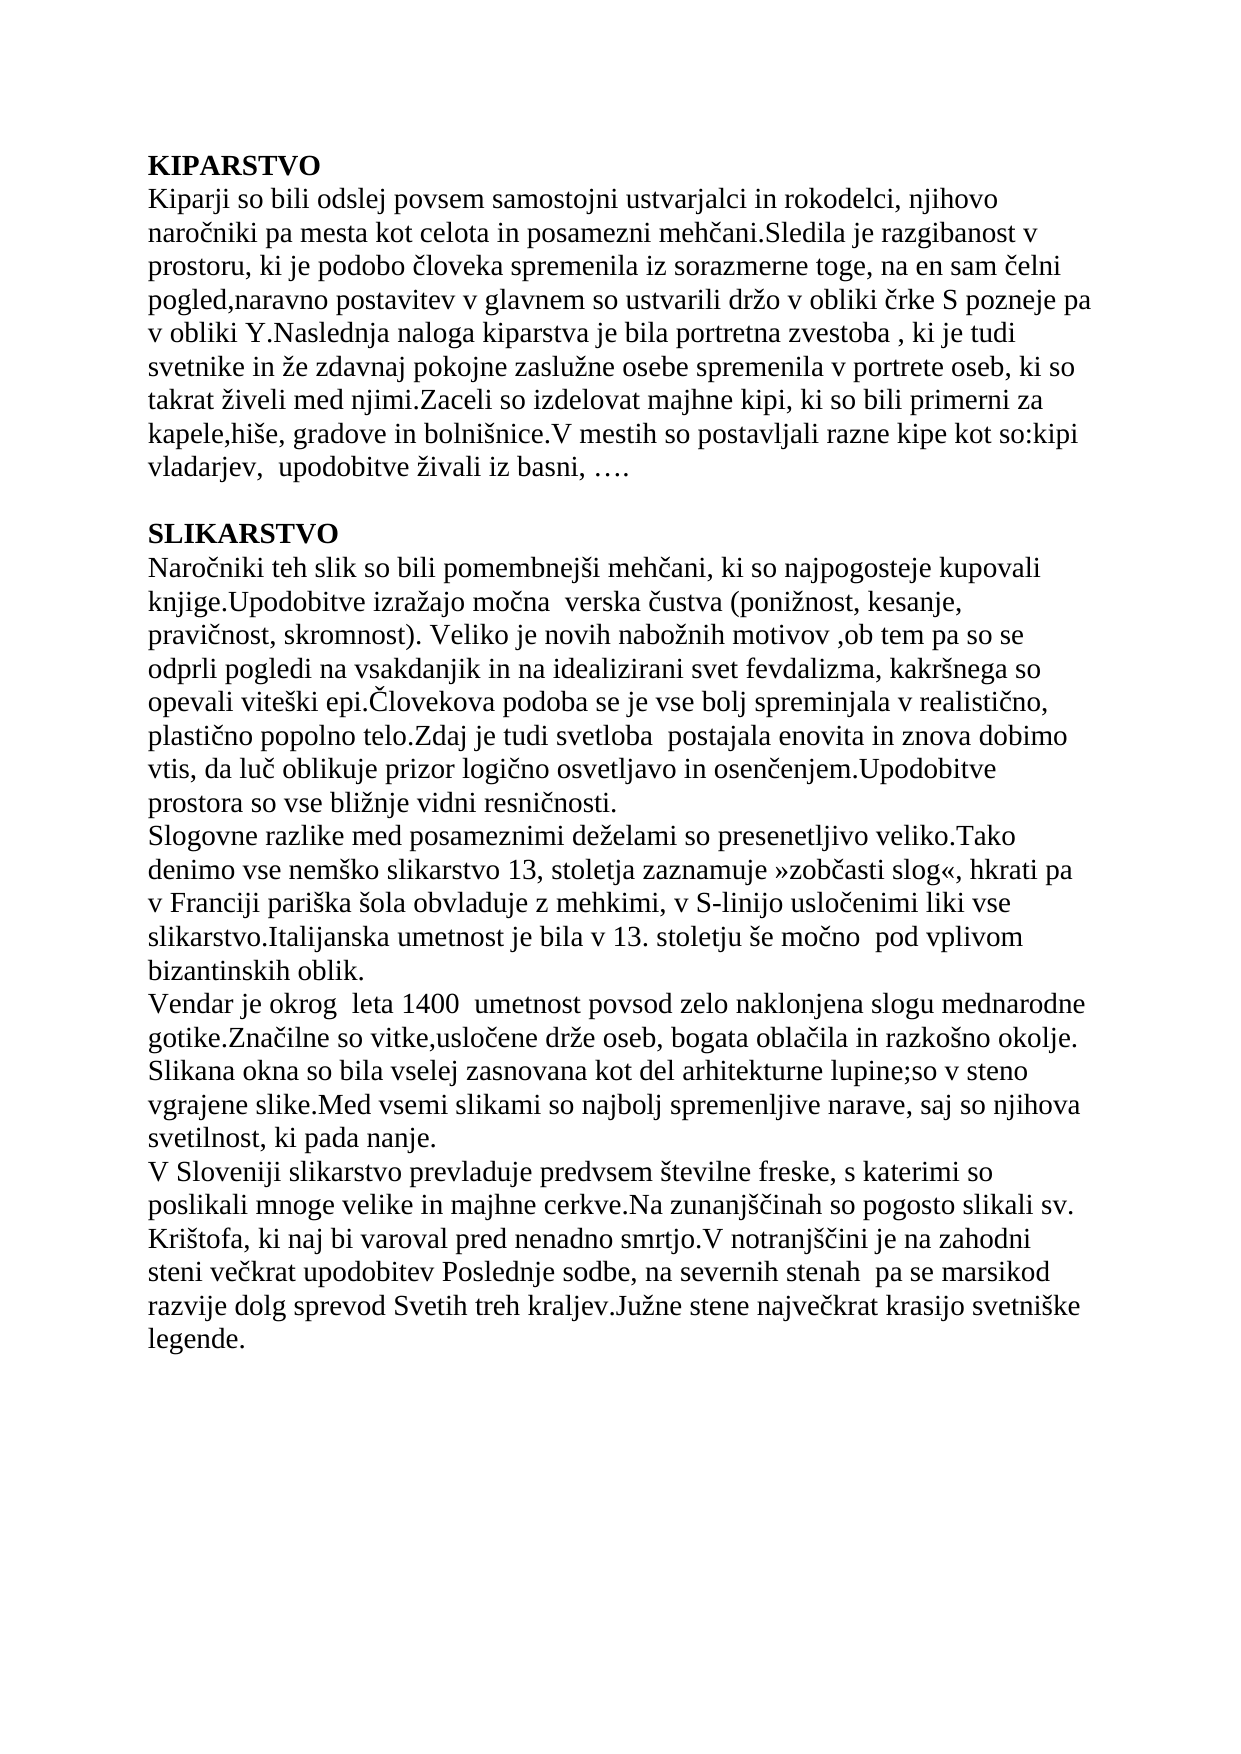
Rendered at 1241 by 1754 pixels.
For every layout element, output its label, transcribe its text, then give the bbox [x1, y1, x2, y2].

text Kiparji so bili odslej povsem samostojni ustvarjalci in rokodelci, njihovo naročniki pa mesta kot celota in posamezni mehčani.Sledila je razgibanost v prostoru, ki je podobo človeka spremenila iz sorazmerne toge, na en sam čelni pogled,naravno postavitev v glavnem so ustvarili držo v obliki črke S pozneje pa v obliki Y.Naslednja naloga kiparstva je bila portretna zvestoba , ki je tudi svetnike in že zdavnaj pokojne zaslužne osebe spremenila v portrete oseb, ki so takrat živeli med njimi.Zaceli so izdelovat majhne kipi, ki so bili primerni za kapele,hiše, gradove in bolnišnice.V mestih so postavljali razne kipe kot so:kipi vladarjev, upodobitve živali iz basni, …. [148, 181, 1093, 483]
text KIPARSTVO [148, 148, 1093, 181]
text SLIKARSTVO [148, 517, 1093, 550]
text Slogovne razlike med posameznimi deželami so presenetljivo veliko.Tako denimo vse nemško slikarstvo 13, stoletja zaznamuje »zobčasti slog«, hkrati pa v Franciji pariška šola obvladuje z mehkimi, v S-linijo usločenimi liki vse slikarstvo.Italijanska umetnost je bila v 13. stoletju še močno pod vplivom bizantinskih oblik. [148, 818, 1093, 986]
text Vendar je okrog leta 1400 umetnost povsod zelo naklonjena slogu mednarodne gotike.Značilne so vitke,usločene drže oseb, bogata oblačila in razkošno okolje. [148, 986, 1093, 1053]
text Naročniki teh slik so bili pomembnejši mehčani, ki so najpogosteje kupovali knjige.Upodobitve izražajo močna verska čustva (ponižnost, kesanje, pravičnost, skromnost). Veliko je novih nabožnih motivov ,ob tem pa so se odprli pogledi na vsakdanjik in na idealizirani svet fevdalizma, kakršnega so opevali viteški epi.Človekova podoba se je vse bolj spreminjala v realistično, plastično popolno telo.Zdaj je tudi svetloba postajala enovita in znova dobimo vtis, da luč oblikuje prizor logično osvetljavo in osenčenjem.Upodobitve prostora so vse bližnje vidni resničnosti. [148, 550, 1093, 818]
text V Sloveniji slikarstvo prevladuje predvsem številne freske, s katerimi so poslikali mnoge velike in majhne cerkve.Na zunanjščinah so pogosto slikali sv. Krištofa, ki naj bi varoval pred nenadno smrtjo.V notranjščini je na zahodni steni večkrat upodobitev Poslednje sodbe, na severnih stenah pa se marsikod razvije dolg sprevod Svetih treh kraljev.Južne stene največkrat krasijo svetniške legende. [148, 1154, 1093, 1355]
text Slikana okna so bila vselej zasnovana kot del arhitekturne lupine;so v steno vgrajene slike.Med vsemi slikami so najbolj spremenljive narave, saj so njihova svetilnost, ki pada nanje. [148, 1053, 1093, 1154]
